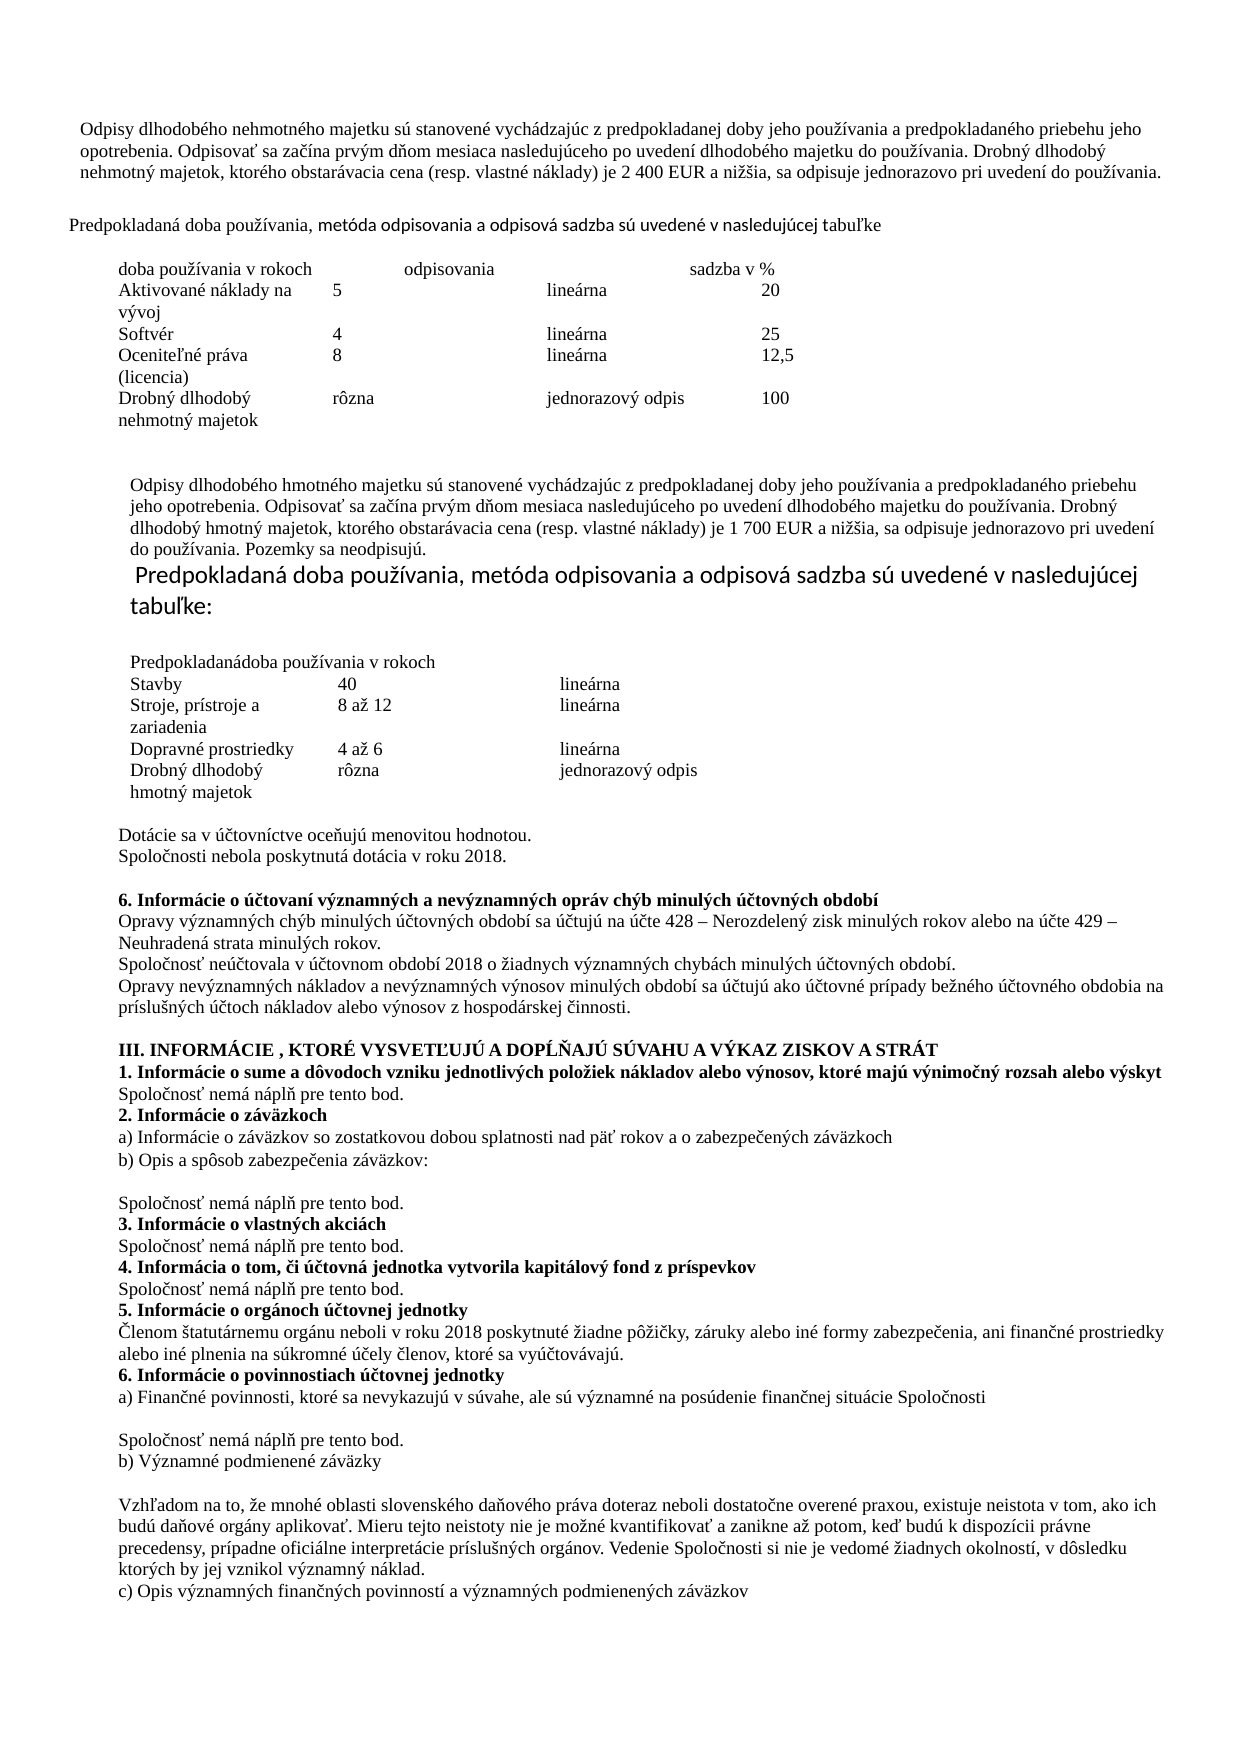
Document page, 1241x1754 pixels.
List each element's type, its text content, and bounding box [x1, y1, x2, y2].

list b) Opis a spôsob zabezpečenia záväzkov: [118, 1148, 1182, 1170]
text Spoločnosť nemá náplň pre tento bod. [118, 1082, 1182, 1104]
text Spoločnosť nemá náplň pre tento bod. [118, 1235, 1182, 1256]
table_header odpisovania [393, 258, 678, 279]
text Spoločnosť nemá náplň pre tento bod. [118, 1192, 1182, 1213]
text 6. Informácie o účtovaní významných a nevýznamných opráv chýb minulých účtovných období [118, 888, 1182, 910]
table_header Ročná odpisová [1176, 118, 1184, 236]
table_cell jednorazový odpis [535, 387, 750, 430]
table_cell Drobný dlhodobý hmotný majetok [119, 759, 326, 802]
table_header doba používania v rokoch [107, 258, 393, 279]
table_cell 4 [321, 323, 535, 344]
list a) Informácie o záväzkov so zostatkovou dobou splatnosti nad päť rokov a o zabezpečených záväzkoch [118, 1126, 1182, 1147]
table_cell 40 [326, 673, 548, 694]
table_cell Stavby [119, 673, 326, 694]
table_header sadzba v % [678, 258, 964, 279]
table_cell lineárna [548, 673, 1184, 694]
table_cell jednorazový odpis [548, 759, 1184, 802]
text Opravy významných chýb minulých účtovných období sa účtujú na účte 428 – Nerozdelený zisk minulých rokov alebo na účte 429 – Neuhradená strata minulých rokov. [118, 910, 1182, 953]
table_cell lineárna [535, 323, 750, 344]
table_cell 25 [750, 323, 964, 344]
text 2. Informácie o záväzkoch [118, 1104, 1182, 1126]
text Spoločnosť nemá náplň pre tento bod. [118, 1278, 1182, 1299]
text Členom štatutárnemu orgánu neboli v roku 2018 poskytnuté žiadne pôžičky, záruky alebo iné formy zabezpečenia, ani finančné prostriedky alebo iné plnenia na súkromné účely členov, ktoré sa vyúčtovávajú. [118, 1321, 1182, 1364]
table_cell 100 [750, 387, 964, 430]
text Opravy nevýznamných nákladov a nevýznamných výnosov minulých období sa účtujú ako účtovné prípady bežného účtovného obdobia na príslušných účtoch nákladov alebo výnosov z hospodárskej činnosti. [118, 975, 1182, 1018]
list c) Opis významných finančných povinností a významných podmienených záväzkov [118, 1580, 1182, 1601]
list a) Finančné povinnosti, ktoré sa nevykazujú v súvahe, ale sú významné na posúdenie finančnej situácie Spoločnosti [118, 1386, 1182, 1407]
text 1. Informácie o sume a dôvodoch vzniku jednotlivých položiek nákladov alebo výnosov, ktoré majú výnimočný rozsah alebo výskyt [118, 1061, 1182, 1082]
text 4. Informácia o tom, či účtovná jednotka vytvorila kapitálový fond z príspevkov [118, 1256, 1182, 1278]
table_header 20 [750, 279, 964, 322]
table_cell lineárna [548, 694, 1184, 737]
text Spoločnosť nemá náplň pre tento bod. [118, 1429, 1182, 1450]
table_cell 12,5 [750, 344, 964, 387]
text Dotácie sa v účtovníctve oceňujú menovitou hodnotou. [118, 824, 1182, 845]
table_header Odpisy dlhodobého hmotného majetku sú stanovené vychádzajúc z predpokladanej doby jeho používania a predpokladaného priebehu jeho opotrebenia. Odpisovať sa začína prvým dňom mesiaca nasledujúceho po uvedení dlhodobého majetku do používania. Drobný dlhodobý hmotný majetok, ktorého obstarávacia cena (resp. vlastné náklady) je 1 700 EUR a nižšia, sa odpisuje jednorazovo pri uvedení do používania. Pozemky sa neodpisujú. Predpokladaná doba používania, metóda odpisovania a odpisová sadzba sú uvedené v nasledujúcej tabuľke: [119, 474, 1184, 651]
table_cell rôzna [321, 387, 535, 430]
table_cell Predpokladanádoba používania v rokoch [119, 651, 1184, 673]
table_cell 4 až 6 [326, 738, 548, 759]
table_cell rôzna [326, 759, 548, 802]
text Spoločnosti nebola poskytnutá dotácia v roku 2018. [118, 845, 1182, 867]
text 3. Informácie o vlastných akciách [118, 1213, 1182, 1235]
table_cell 8 [321, 344, 535, 387]
table_cell lineárna [548, 738, 1184, 759]
table_cell Oceniteľné práva (licencia) [107, 344, 321, 387]
text Spoločnosť neúčtovala v účtovnom období 2018 o žiadnych významných chybách minulých účtovných období. [118, 953, 1182, 975]
table_header Odpisy dlhodobého nehmotného majetku sú stanovené vychádzajúc z predpokladanej doby jeho používania a predpokladaného priebehu jeho opotrebenia. Odpisovať sa začína prvým dňom mesiaca nasledujúceho po uvedení dlhodobého majetku do používania. Drobný dlhodobý nehmotný majetok, ktorého obstarávacia cena (resp. vlastné náklady) je 2 400 EUR a nižšia, sa odpisuje jednorazovo pri uvedení do používania. Predpokladaná doba používania, metóda odpisovania a odpisová sadzba sú uvedené v nasledujúcej tabuľke [69, 118, 1176, 236]
table_cell 8 až 12 [326, 694, 548, 737]
list b) Významné podmienené záväzky [118, 1450, 1182, 1472]
table_header lineárna [535, 279, 750, 322]
text Vzhľadom na to, že mnohé oblasti slovenského daňového práva doteraz neboli dostatočne overené praxou, existuje neistota v tom, ako ich budú daňové orgány aplikovať. Mieru tejto neistoty nie je možné kvantifikovať a zanikne až potom, keď budú k dispozícii právne precedensy, prípadne oficiálne interpretácie príslušných orgánov. Vedenie Spoločnosti si nie je vedomé žiadnych okolností, v dôsledku ktorých by jej vznikol významný náklad. [118, 1493, 1182, 1580]
table_cell Stroje, prístroje a zariadenia [119, 694, 326, 737]
table_header 5 [321, 279, 535, 322]
text III. INFORMÁCIE , KTORÉ VYSVETĽUJÚ A DOPĹŇAJÚ SÚVAHU A VÝKAZ ZISKOV A STRÁT [118, 1039, 1182, 1061]
table_header Aktivované náklady na vývoj [107, 279, 321, 322]
table_cell Softvér [107, 323, 321, 344]
text 6. Informácie o povinnostiach účtovnej jednotky [118, 1364, 1182, 1386]
table_cell lineárna [535, 344, 750, 387]
table_cell Dopravné prostriedky [119, 738, 326, 759]
text 5. Informácie o orgánoch účtovnej jednotky [118, 1299, 1182, 1321]
table_cell Drobný dlhodobý nehmotný majetok [107, 387, 321, 430]
